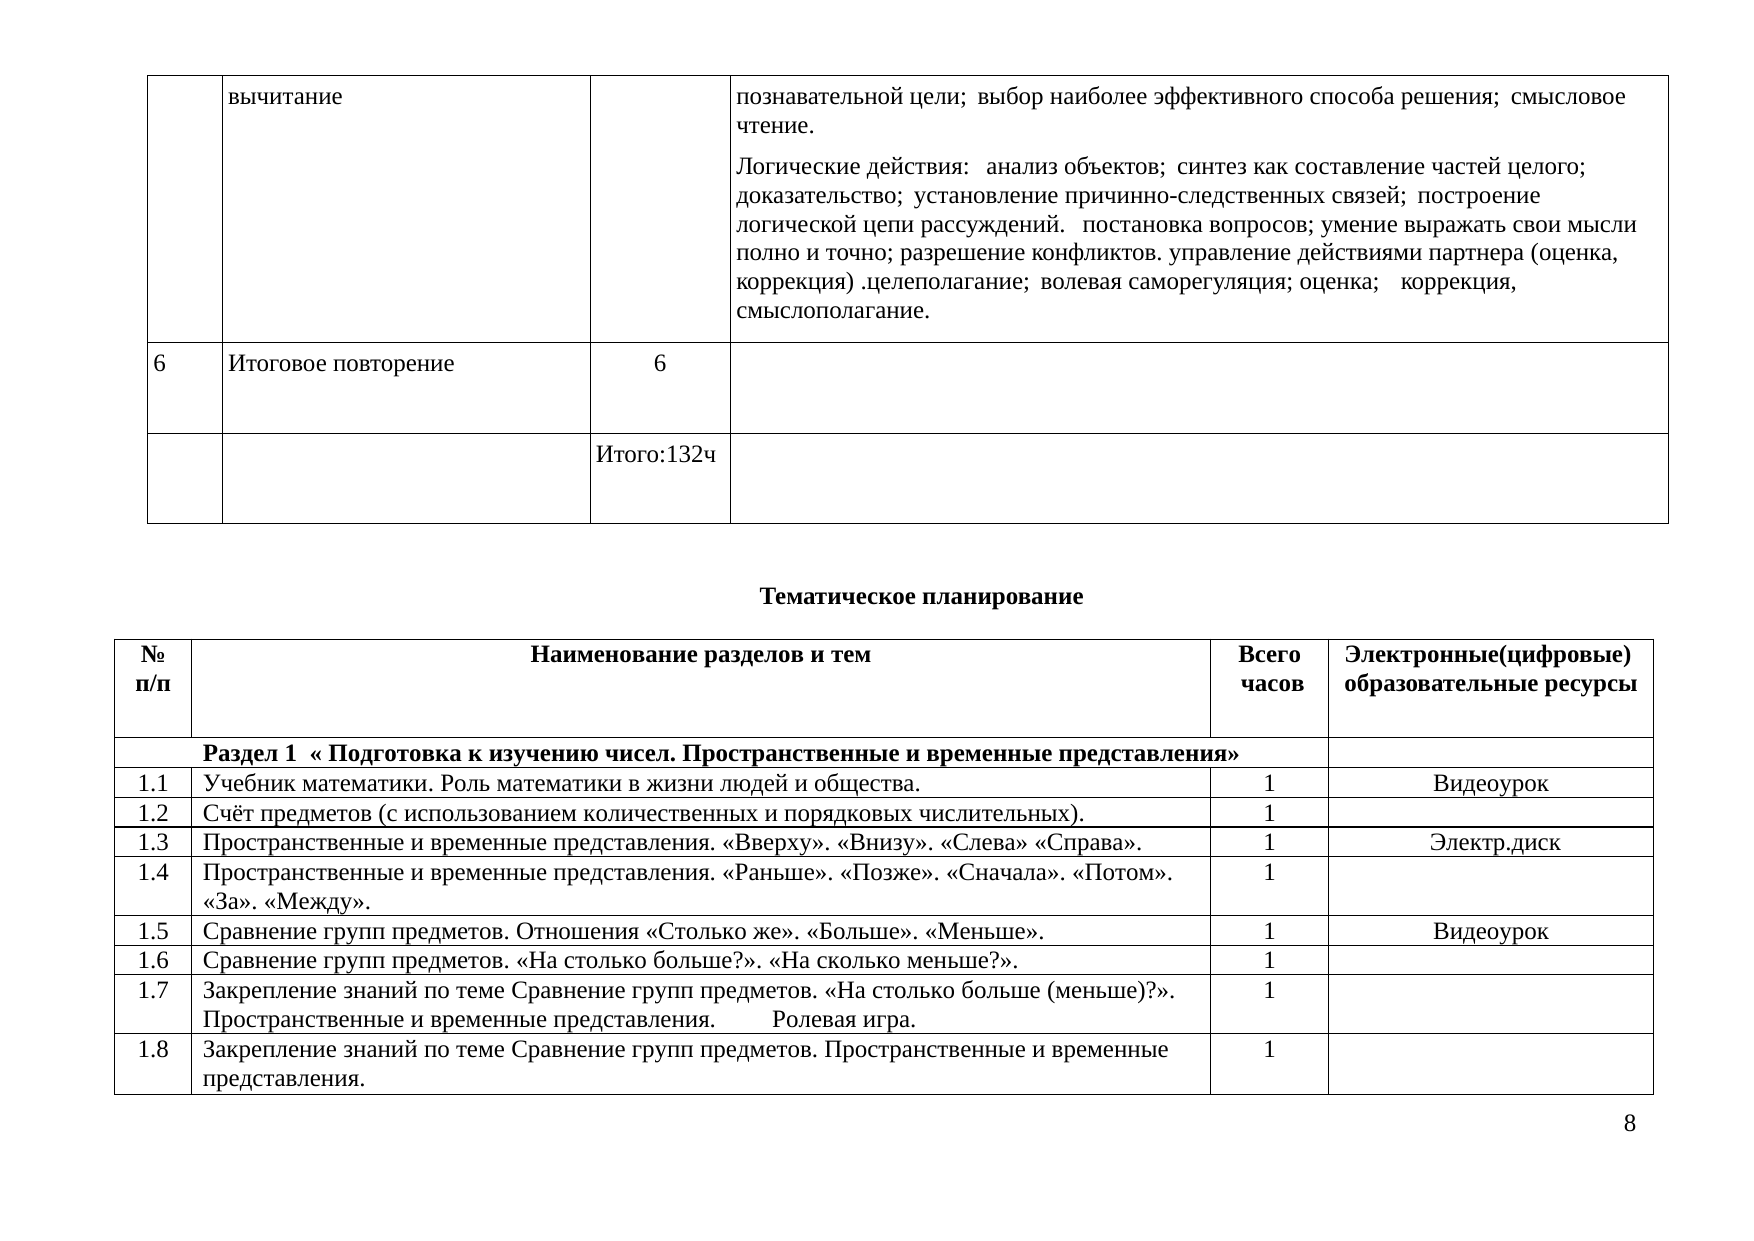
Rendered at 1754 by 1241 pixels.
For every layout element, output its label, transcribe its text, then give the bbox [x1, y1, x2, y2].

table_cell 1.6 [115, 946, 191, 974]
table_cell 6 [148, 343, 222, 432]
table_cell 6 [591, 343, 730, 432]
table_cell Видеоурок [1329, 768, 1653, 797]
table_cell [591, 76, 730, 342]
table_cell Учебник математики. Роль математики в жизни людей и общества. [192, 768, 1210, 797]
table_cell [148, 434, 222, 523]
table_cell 1.8 [115, 1034, 191, 1093]
table_header № п/п [115, 640, 191, 737]
table_cell Итоговое повторение [223, 343, 590, 432]
table_cell Итого:132ч [591, 434, 730, 523]
table_cell 1.2 [115, 798, 191, 826]
text Тематическое планирование [133, 581, 1636, 610]
table_cell Пространственные и временные представления. «Раньше». «Позже». «Сначала». «Потом». «За». «Между». [192, 857, 1210, 915]
table_cell 1 [1211, 946, 1328, 974]
table_cell Сравнение групп предметов. Отношения «Столько же». «Больше». «Меньше». [192, 916, 1210, 944]
table_cell [1329, 798, 1653, 826]
table_cell [1329, 857, 1653, 915]
table_cell Закрепление знаний по теме Сравнение групп предметов. Пространственные и временные представления. [192, 1034, 1210, 1093]
table_cell 1 [1211, 857, 1328, 915]
table_cell Раздел 1 « Подготовка к изучению чисел. Пространственные и временные представления» [115, 738, 1328, 767]
table_header Электронные(цифровые) образовательные ресурсы [1329, 640, 1653, 737]
table_cell 1 [1211, 916, 1328, 944]
table_cell [1329, 738, 1653, 767]
table_cell 1.7 [115, 975, 191, 1033]
table_cell [148, 76, 222, 342]
table_header Наименование разделов и тем [192, 640, 1210, 737]
table_cell [1329, 975, 1653, 1033]
table_cell [731, 343, 1668, 432]
table_cell [223, 434, 590, 523]
table_cell 1 [1211, 768, 1328, 797]
table_cell [731, 434, 1668, 523]
table_cell Пространственные и временные представления. «Вверху». «Внизу». «Слева» «Справа». [192, 828, 1210, 856]
table_cell Счёт предметов (с использованием количественных и порядковых числительных). [192, 798, 1210, 826]
table_cell Видеоурок [1329, 916, 1653, 944]
table_cell 1 [1211, 798, 1328, 826]
table_cell [1329, 946, 1653, 974]
table_cell познавательной цели;выбор наиболее эффективного способа решения;смысловое чтение. Логические действия: анализ объектов;синтез как составление частей целого; доказательство;установление причинно-следственных связей;построение логической цепи рассуждений. постановка вопросов; умение выражать свои мысли полно и точно; разрешение конфликтов. управление действиями партнера (оценка, коррекция) .целеполагание;волевая саморегуляция; оценка;коррекция, смыслополагание. [731, 76, 1668, 342]
table_cell Закрепление знаний по теме Сравнение групп предметов. «На столько больше (меньше)?». Пространственные и временные представления. Ролевая игра. [192, 975, 1210, 1033]
table_cell 1.4 [115, 857, 191, 915]
table_cell [1329, 1034, 1653, 1093]
table_cell 1.5 [115, 916, 191, 944]
table_cell 1 [1211, 975, 1328, 1033]
table_header Всего часов [1211, 640, 1328, 737]
table_cell 1 [1211, 828, 1328, 856]
table_cell Сравнение групп предметов. «На столько больше?». «На сколько меньше?». [192, 946, 1210, 974]
table_cell 1 [1211, 1034, 1328, 1093]
table_cell 1.3 [115, 828, 191, 856]
table_cell Электр.диск [1329, 828, 1653, 856]
table_cell 1.1 [115, 768, 191, 797]
table_cell вычитание [223, 76, 590, 342]
